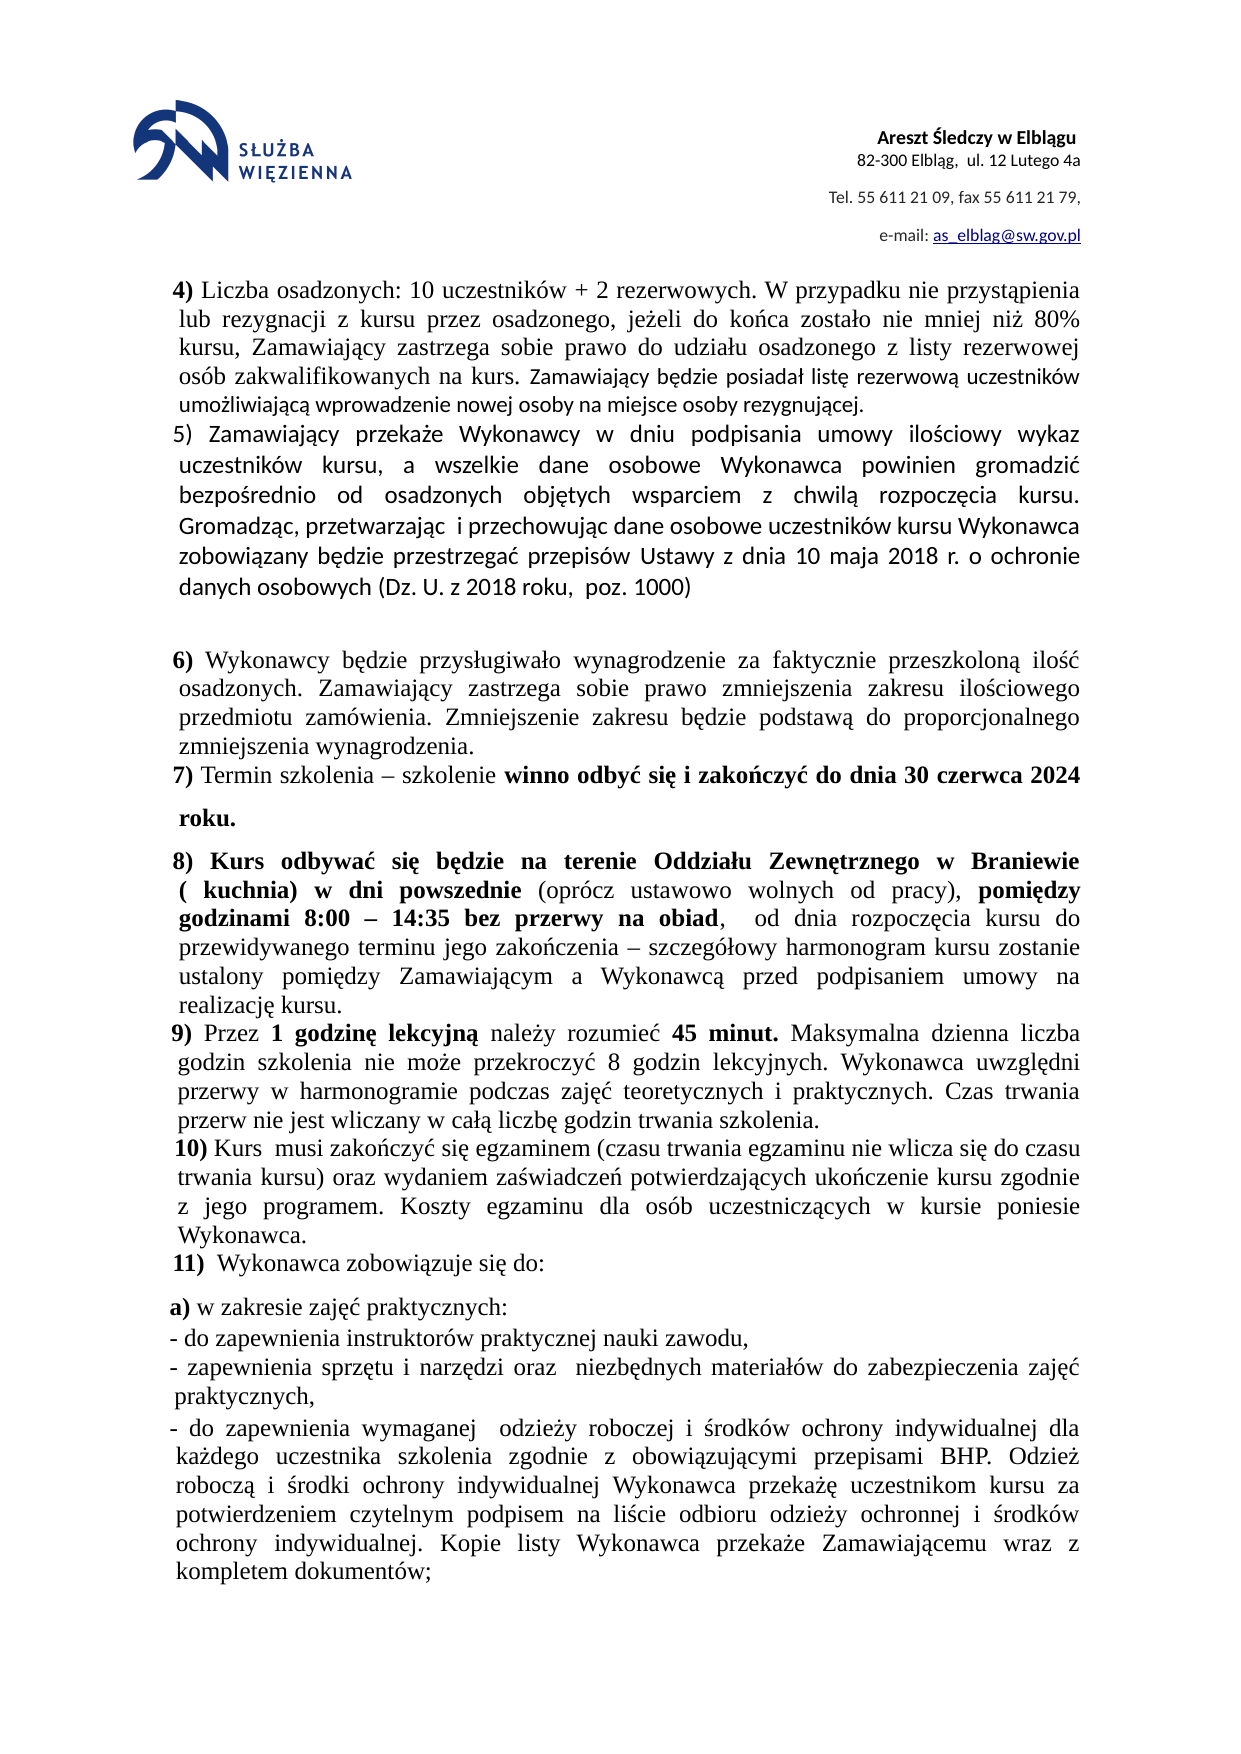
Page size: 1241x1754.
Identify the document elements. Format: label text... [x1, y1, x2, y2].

text 4) Liczba osadzonych: 10 uczestników + 2 rezerwowych. W przypadku nie przystąpienia lub rezygnacji z kursu przez osadzonego, jeżeli do końca zostało nie mniej niż 80% kursu, Zamawiający zastrzega sobie prawo do udziału osadzonego z listy rezerwowej osób zakwalifikowanych na kurs. Zamawiający będzie posiadał listę rezerwową uczestników umożliwiającą wprowadzenie nowej osoby na miejsce osoby rezygnującej. [172, 275, 1081, 418]
text - zapewnienia sprzętu i narzędzi oraz niezbędnych materiałów do zabezpieczenia zajęć praktycznych, [169, 1352, 1081, 1410]
text a) w zakresie zajęć praktycznych: [169, 1292, 1081, 1320]
text 11) Wykonawca zobowiązuje się do: [172, 1248, 1081, 1277]
text 6) Wykonawcy będzie przysługiwało wynagrodzenie za faktycznie przeszkoloną ilość osadzonych. Zamawiający zastrzega sobie prawo zmniejszenia zakresu ilościowego przedmiotu zamówienia. Zmniejszenie zakresu będzie podstawą do proporcjonalnego zmniejszenia wynagrodzenia. [172, 645, 1081, 760]
text 8) Kurs odbywać się będzie na terenie Oddziału Zewnętrznego w Braniewie ( kuchnia) w dni powszednie (oprócz ustawowo wolnych od pracy), pomiędzy godzinami 8:00 – 14:35 bez przerwy na obiad, od dnia rozpoczęcia kursu do przewidywanego terminu jego zakończenia – szczegółowy harmonogram kursu zostanie ustalony pomiędzy Zamawiającym a Wykonawcą przed podpisaniem umowy na realizację kursu. [172, 846, 1081, 1018]
text 5) Zamawiający przekaże Wykonawcy w dniu podpisania umowy ilościowy wykaz uczestników kursu, a wszelkie dane osobowe Wykonawca powinien gromadzić bezpośrednio od osadzonych objętych wsparciem z chwilą rozpoczęcia kursu. Gromadząc, przetwarzając i przechowując dane osobowe uczestników kursu Wykonawca zobowiązany będzie przestrzegać przepisów Ustawy z dnia 10 maja 2018 r. o ochronie danych osobowych (Dz. U. z 2018 roku, poz. 1000) [172, 418, 1081, 601]
text 7) Termin szkolenia – szkolenie winno odbyć się i zakończyć do dnia 30 czerwca 2024 roku. [172, 760, 1081, 832]
picture [133, 100, 352, 183]
text - do zapewnienia wymaganej odzieży roboczej i środków ochrony indywidualnej dla każdego uczestnika szkolenia zgodnie z obowiązującymi przepisami BHP. Odzież roboczą i środki ochrony indywidualnej Wykonawca przekażę uczestnikom kursu za potwierdzeniem czytelnym podpisem na liście odbioru odzieży ochronnej i środków ochrony indywidualnej. Kopie listy Wykonawca przekaże Zamawiającemu wraz z kompletem dokumentów; [169, 1413, 1081, 1585]
text 9) Przez 1 godzinę lekcyjną należy rozumieć 45 minut. Maksymalna dzienna liczba godzin szkolenia nie może przekroczyć 8 godzin lekcyjnych. Wykonawca uwzględni przerwy w harmonogramie podczas zajęć teoretycznych i praktycznych. Czas trwania przerw nie jest wliczany w całą liczbę godzin trwania szkolenia. [171, 1018, 1081, 1133]
text 10) Kurs musi zakończyć się egzaminem (czasu trwania egzaminu nie wlicza się do czasu trwania kursu) oraz wydaniem zaświadczeń potwierdzających ukończenie kursu zgodnie z jego programem. Koszty egzaminu dla osób uczestniczących w kursie poniesie Wykonawca. [174, 1133, 1081, 1248]
text - do zapewnienia instruktorów praktycznej nauki zawodu, [169, 1323, 1081, 1352]
